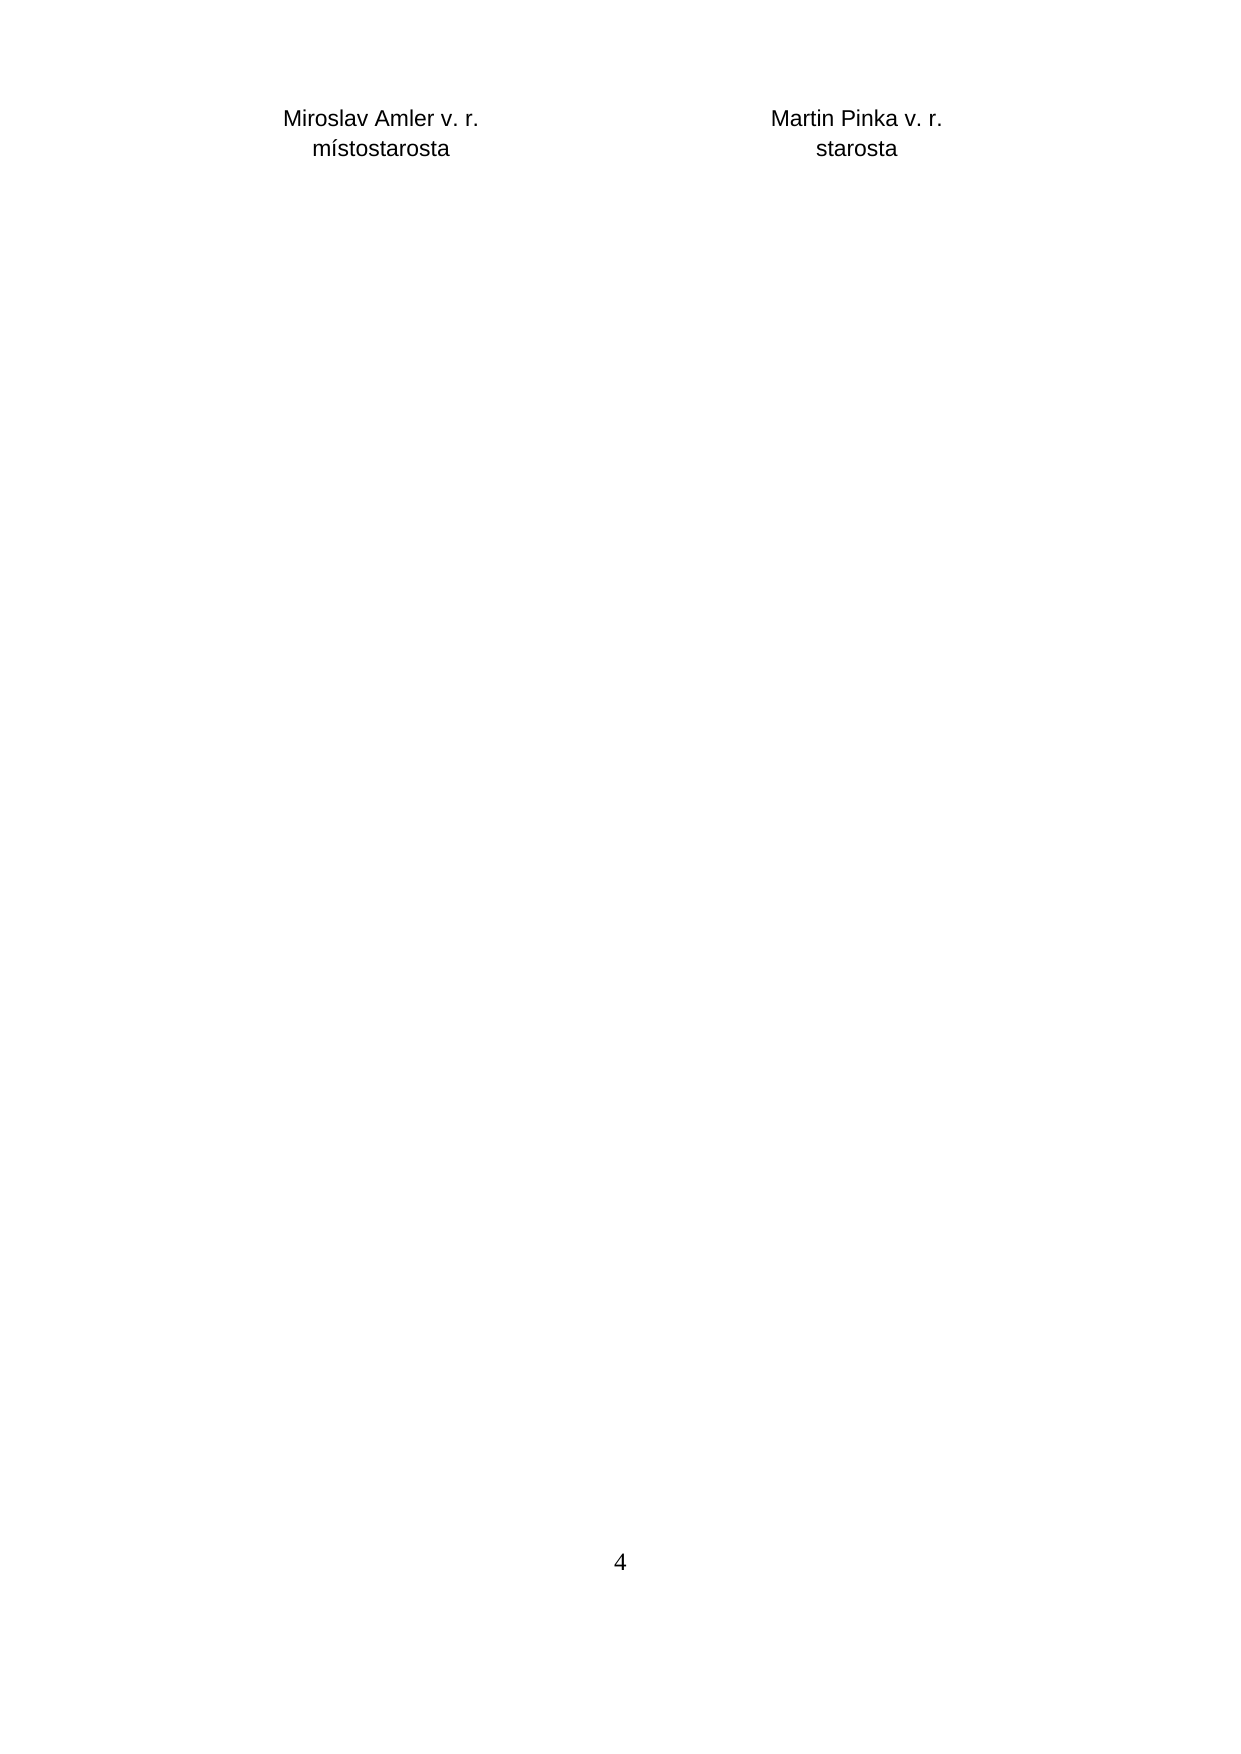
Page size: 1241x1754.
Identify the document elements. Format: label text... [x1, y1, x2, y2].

table_cell [141, 180, 620, 286]
table_header Martin Pinka v. r. starosta [620, 74, 1093, 180]
table_cell [620, 180, 1093, 286]
table_header Miroslav Amler v. r. místostarosta [141, 74, 620, 180]
